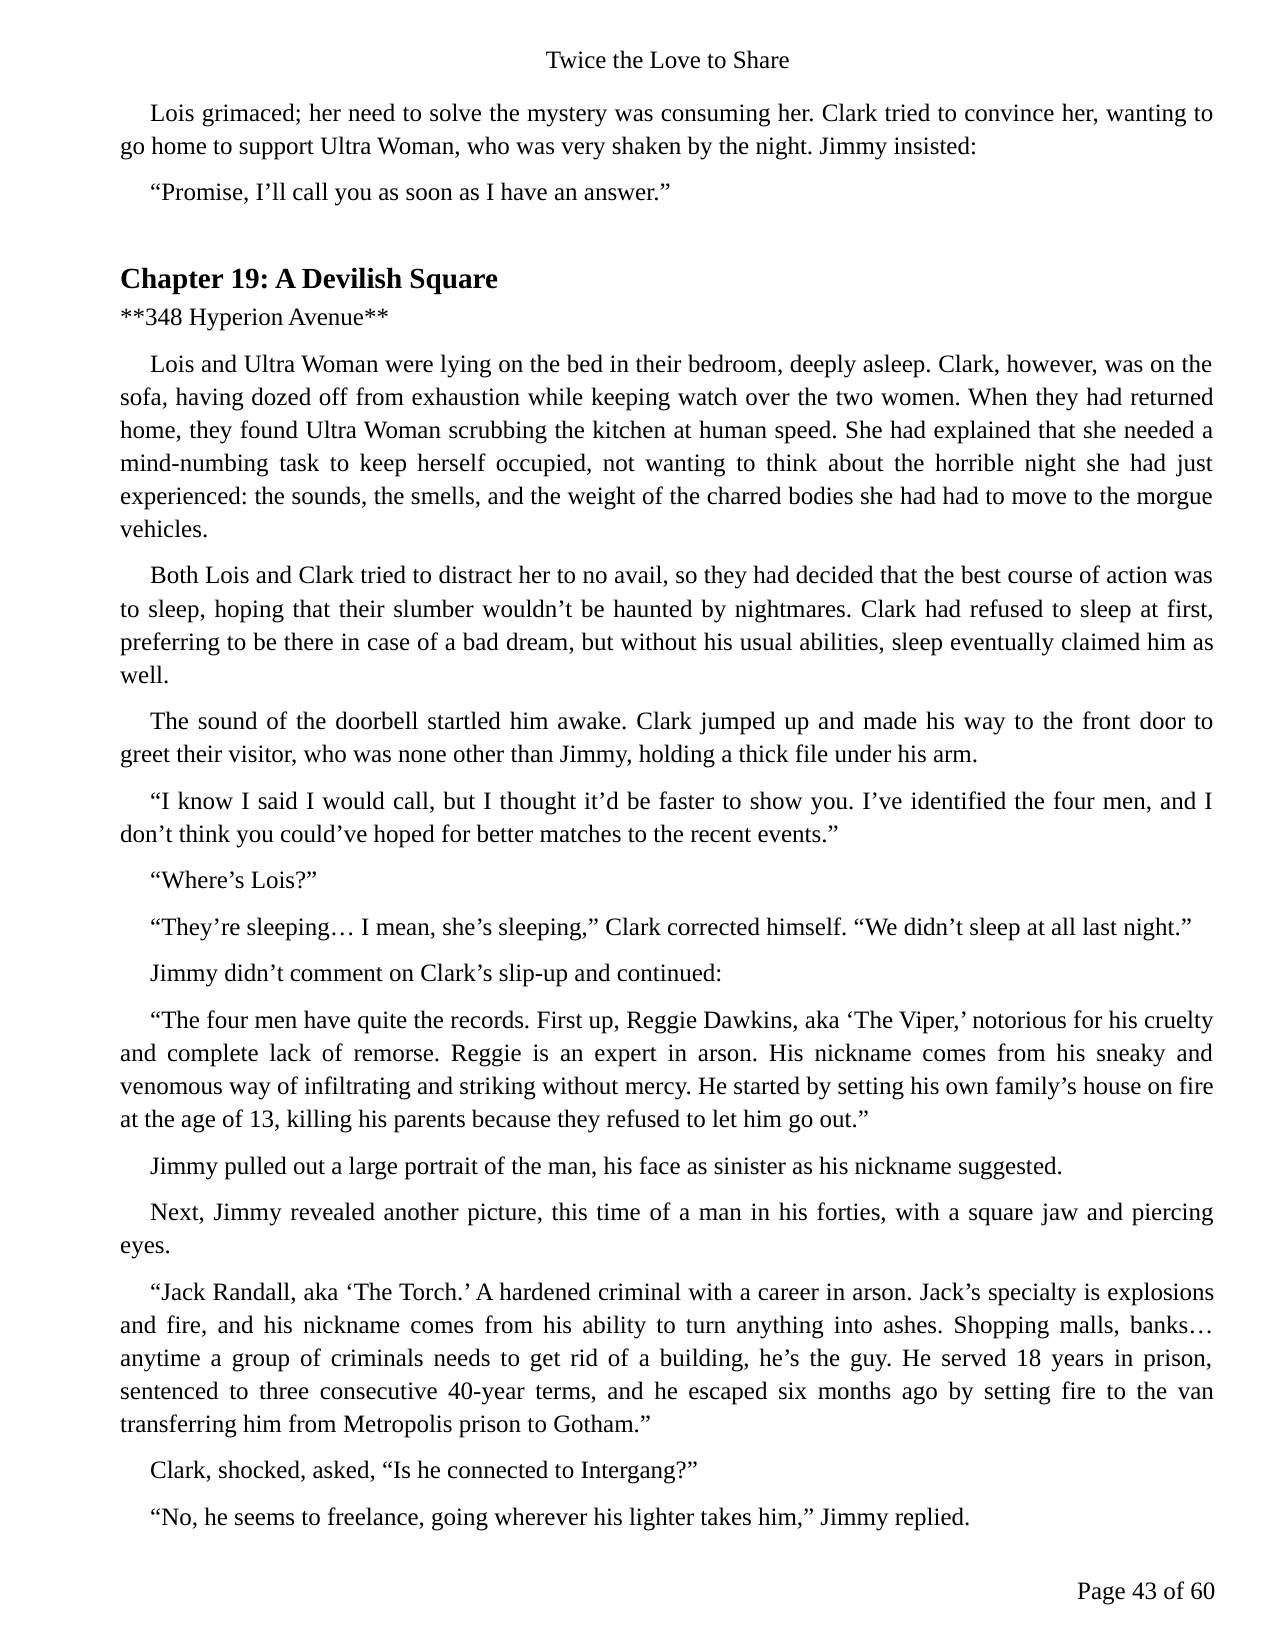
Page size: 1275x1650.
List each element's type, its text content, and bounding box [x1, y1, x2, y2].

text The sound of the doorbell startled him awake. Clark jumped up and made his way to the front door to greet their visitor, who was none other than Jimmy, holding a thick file under his arm. [120, 706, 1215, 768]
text “Promise, I’ll call you as soon as I have an answer.” [120, 177, 1215, 206]
text “They’re sleeping… I mean, she’s sleeping,” Clark corrected himself. “We didn’t sleep at all last night.” [120, 912, 1215, 941]
text “Jack Randall, aka ‘The Torch.’ A hardened criminal with a career in arson. Jack’s specialty is explosions and fire, and his nickname comes from his ability to turn anything into ashes. Shopping malls, banks… anytime a group of criminals needs to get rid of a building, he’s the guy. He served 18 years in prison, sentenced to three consecutive 40-year terms, and he escaped six months ago by setting fire to the van transferring him from Metropolis prison to Gotham.” [120, 1277, 1215, 1438]
text **348 Hyperion Avenue** [120, 302, 1215, 331]
text “No, he seems to freelance, going wherever his lighter takes him,” Jimmy replied. [120, 1502, 1215, 1531]
text Both Lois and Clark tried to distract her to no avail, so they had decided that the best course of action was to sleep, hoping that their slumber wouldn’t be haunted by nightmares. Clark had refused to sleep at first, preferring to be there in case of a bad dream, but without his usual abilities, sleep eventually claimed him as well. [120, 561, 1215, 688]
text “The four men have quite the records. First up, Reggie Dawkins, aka ‘The Viper,’ notorious for his cruelty and complete lack of remorse. Reggie is an expert in arson. His nickname comes from his sneaky and venomous way of infiltrating and striking without mercy. He started by setting his own family’s house on fire at the age of 13, killing his parents because they refused to let him go out.” [120, 1005, 1215, 1133]
text “I know I said I would call, but I thought it’d be faster to show you. I’ve identified the four men, and I don’t think you could’ve hoped for better matches to the recent events.” [120, 786, 1215, 848]
text Lois grimaced; her need to solve the mystery was consuming her. Clark tried to convince her, wanting to go home to support Ultra Woman, who was very shaken by the night. Jimmy insisted: [120, 98, 1215, 159]
text “Where’s Lois?” [120, 865, 1215, 894]
text Jimmy didn’t comment on Clark’s slip-up and continued: [120, 958, 1215, 987]
text Jimmy pulled out a large portrait of the man, his face as sinister as his nickname suggested. [120, 1151, 1215, 1179]
subtitle Chapter 19: A Devilish Square [120, 261, 1215, 295]
text Lois and Ultra Woman were lying on the bed in their bedroom, deeply asleep. Clark, however, was on the sofa, having dozed off from exhaustion while keeping watch over the two women. When they had returned home, they found Ultra Woman scrubbing the kitchen at human speed. She had explained that she needed a mind-numbing task to keep herself occupied, not wanting to think about the horrible night she had just experienced: the sounds, the smells, and the weight of the charred bodies she had had to move to the morgue vehicles. [120, 349, 1215, 543]
text Next, Jimmy revealed another picture, this time of a man in his forties, with a square jaw and piercing eyes. [120, 1197, 1215, 1259]
text Clark, shocked, asked, “Is he connected to Intergang?” [120, 1456, 1215, 1484]
